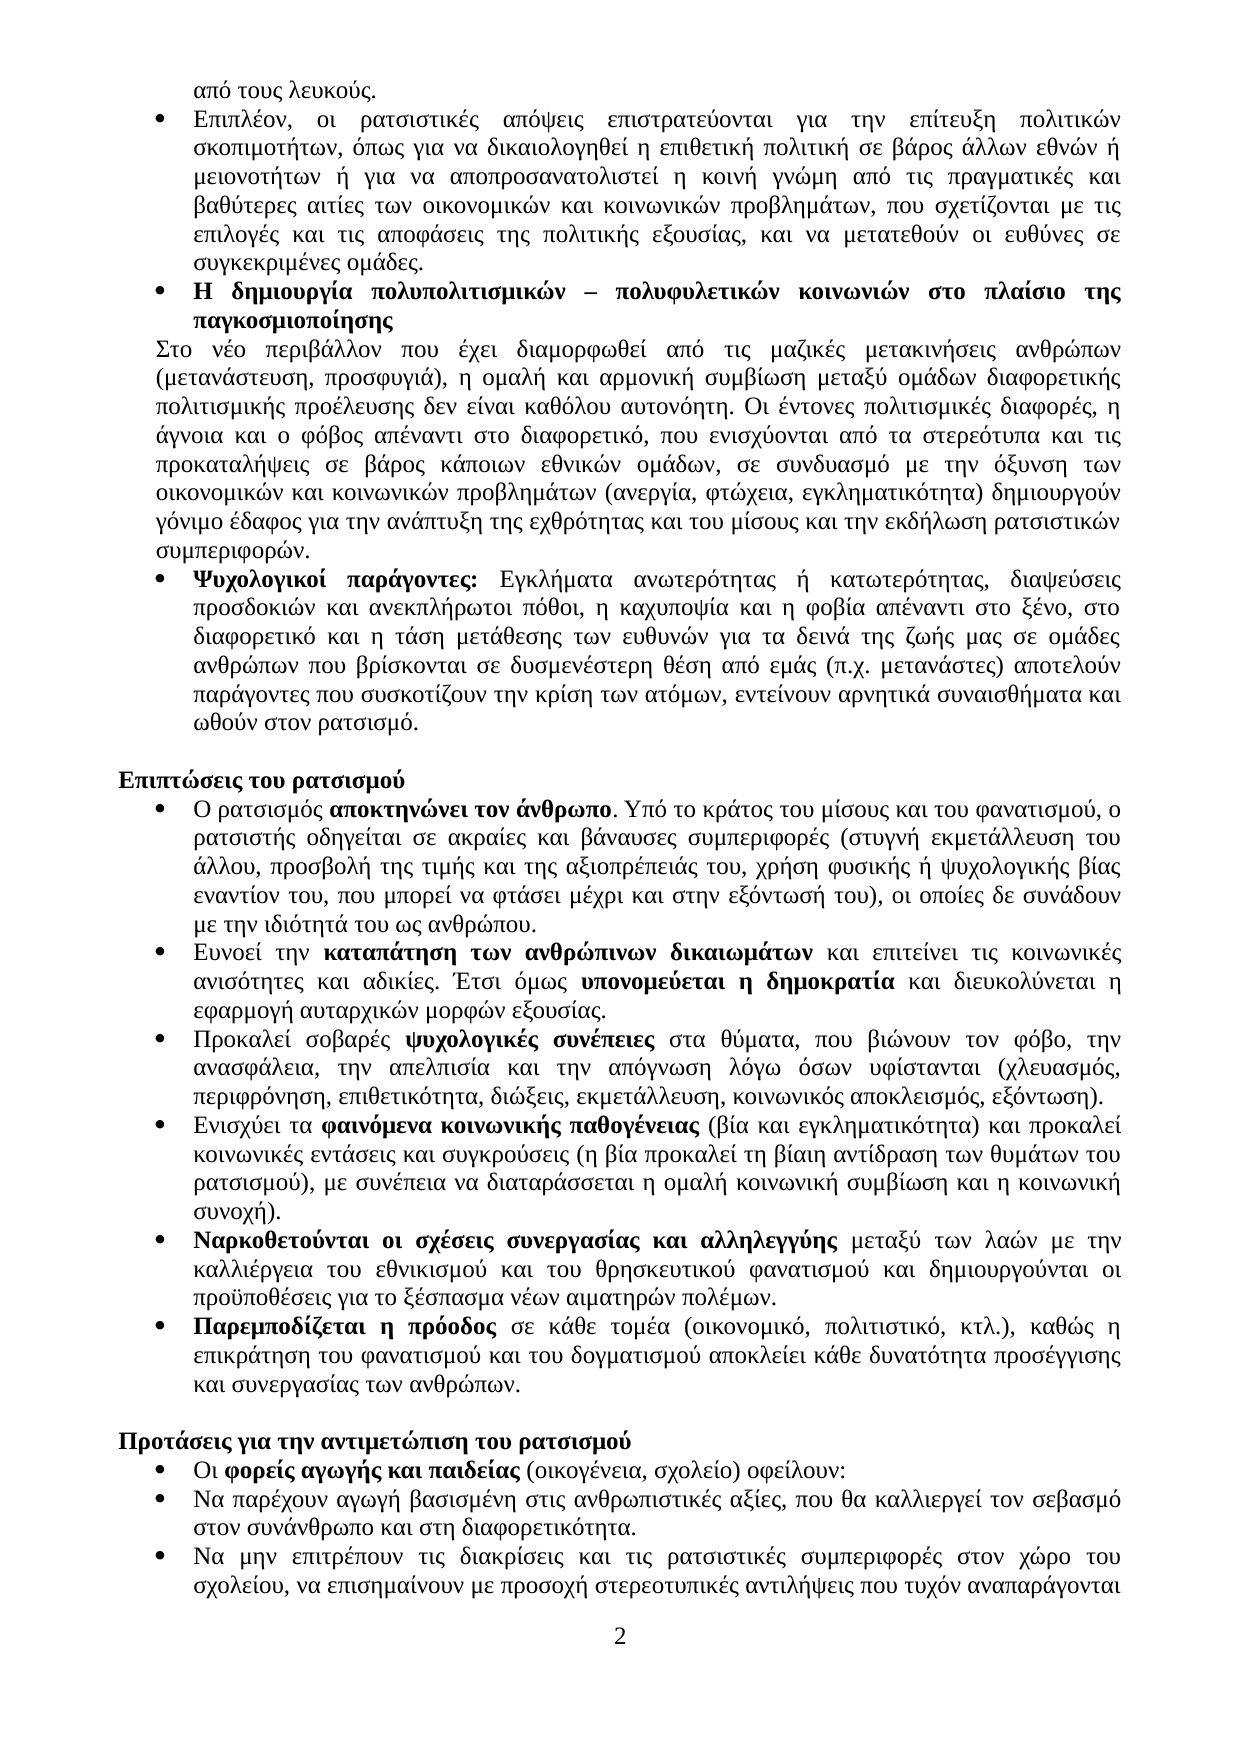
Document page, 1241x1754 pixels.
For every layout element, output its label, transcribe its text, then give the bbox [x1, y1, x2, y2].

text Επιπτώσεις του ρατσισμού [118, 765, 1122, 794]
list Παρεμποδίζεται η πρόοδος σε κάθε τομέα (οικονομικό, πολιτιστικό, κτλ.), καθώς η επικράτηση του φανατισμού και του δογματισμού αποκλείει κάθε δυνατότητα προσέγγισης και συνεργασίας των ανθρώπων. [156, 1311, 1122, 1397]
list Επιπλέον, οι ρατσιστικές απόψεις επιστρατεύονται για την επίτευξη πολιτικών σκοπιμοτήτων, όπως για να δικαιολογηθεί η επιθετική πολιτική σε βάρος άλλων εθνών ή μειονοτήτων ή για να αποπροσανατολιστεί η κοινή γνώμη από τις πραγματικές και βαθύτερες αιτίες των οικονομικών και κοινωνικών προβλημάτων, που σχετίζονται με τις επιλογές και τις αποφάσεις της πολιτικής εξουσίας, και να μετατεθούν οι ευθύνες σε συγκεκριμένες ομάδες. [156, 104, 1122, 276]
list Να μην επιτρέπουν τις διακρίσεις και τις ρατσιστικές συμπεριφορές στον χώρο του σχολείου, να επισημαίνουν με προσοχή στερεοτυπικές αντιλήψεις που τυχόν αναπαράγονται [156, 1541, 1122, 1599]
list Ναρκοθετούνται οι σχέσεις συνεργασίας και αλληλεγγύης μεταξύ των λαών με την καλλιέργεια του εθνικισμού και του θρησκευτικού φανατισμού και δημιουργούνται οι προϋποθέσεις για το ξέσπασμα νέων αιματηρών πολέμων. [156, 1225, 1122, 1311]
list Ψυχολογικοί παράγοντες: Εγκλήματα ανωτερότητας ή κατωτερότητας, διαψεύσεις προσδοκιών και ανεκπλήρωτοι πόθοι, η καχυποψία και η φοβία απέναντι στο ξένο, στο διαφορετικό και η τάση μετάθεσης των ευθυνών για τα δεινά της ζωής μας σε ομάδες ανθρώπων που βρίσκονται σε δυσμενέστερη θέση από εμάς (π.χ. μετανάστες) αποτελούν παράγοντες που συσκοτίζουν την κρίση των ατόμων, εντείνουν αρνητικά συναισθήματα και ωθούν στον ρατσισμό. [156, 564, 1122, 736]
list Ευνοεί την καταπάτηση των ανθρώπινων δικαιωμάτων και επιτείνει τις κοινωνικές ανισότητες και αδικίες. Έτσι όμως υπονομεύεται η δημοκρατία και διευκολύνεται η εφαρμογή αυταρχικών μορφών εξουσίας. [156, 937, 1122, 1024]
list Η δημιουργία πολυπολιτισμικών – πολυφυλετικών κοινωνιών στο πλαίσιο της παγκοσμιοποίησης [156, 276, 1122, 334]
list από τους λευκούς. [156, 75, 1122, 104]
text Προτάσεις για την αντιμετώπιση του ρατσισμού [118, 1426, 1122, 1455]
list Να παρέχουν αγωγή βασισμένη στις ανθρωπιστικές αξίες, που θα καλλιεργεί τον σεβασμό στον συνάνθρωπο και στη διαφορετικότητα. [156, 1484, 1122, 1541]
list Ο ρατσισμός αποκτηνώνει τον άνθρωπο. Υπό το κράτος του μίσους και του φανατισμού, ο ρατσιστής οδηγείται σε ακραίες και βάναυσες συμπεριφορές (στυγνή εκμετάλλευση του άλλου, προσβολή της τιμής και της αξιοπρέπειάς του, χρήση φυσικής ή ψυχολογικής βίας εναντίον του, που μπορεί να φτάσει μέχρι και στην εξόντωσή του), οι οποίες δε συνάδουν με την ιδιότητά του ως ανθρώπου. [156, 794, 1122, 937]
text Στο νέο περιβάλλον που έχει διαμορφωθεί από τις μαζικές μετακινήσεις ανθρώπων (μετανάστευση, προσφυγιά), η ομαλή και αρμονική συμβίωση μεταξύ ομάδων διαφορετικής πολιτισμικής προέλευσης δεν είναι καθόλου αυτονόητη. Οι έντονες πολιτισμικές διαφορές, η άγνοια και ο φόβος απέναντι στο διαφορετικό, που ενισχύονται από τα στερεότυπα και τις προκαταλήψεις σε βάρος κάποιων εθνικών ομάδων, σε συνδυασμό με την όξυνση των οικονομικών και κοινωνικών προβλημάτων (ανεργία, φτώχεια, εγκληματικότητα) δημιουργούν γόνιμο έδαφος για την ανάπτυξη της εχθρότητας και του μίσους και την εκδήλωση ρατσιστικών συμπεριφορών. [156, 334, 1122, 564]
list Οι φορείς αγωγής και παιδείας (οικογένεια, σχολείο) οφείλουν: [156, 1455, 1122, 1484]
list Ενισχύει τα φαινόμενα κοινωνικής παθογένειας (βία και εγκληματικότητα) και προκαλεί κοινωνικές εντάσεις και συγκρούσεις (η βία προκαλεί τη βίαιη αντίδραση των θυμάτων του ρατσισμού), με συνέπεια να διαταράσσεται η ομαλή κοινωνική συμβίωση και η κοινωνική συνοχή). [156, 1110, 1122, 1225]
list Προκαλεί σοβαρές ψυχολογικές συνέπειες στα θύματα, που βιώνουν τον φόβο, την ανασφάλεια, την απελπισία και την απόγνωση λόγω όσων υφίστανται (χλευασμός, περιφρόνηση, επιθετικότητα, διώξεις, εκμετάλλευση, κοινωνικός αποκλεισμός, εξόντωση). [156, 1024, 1122, 1110]
